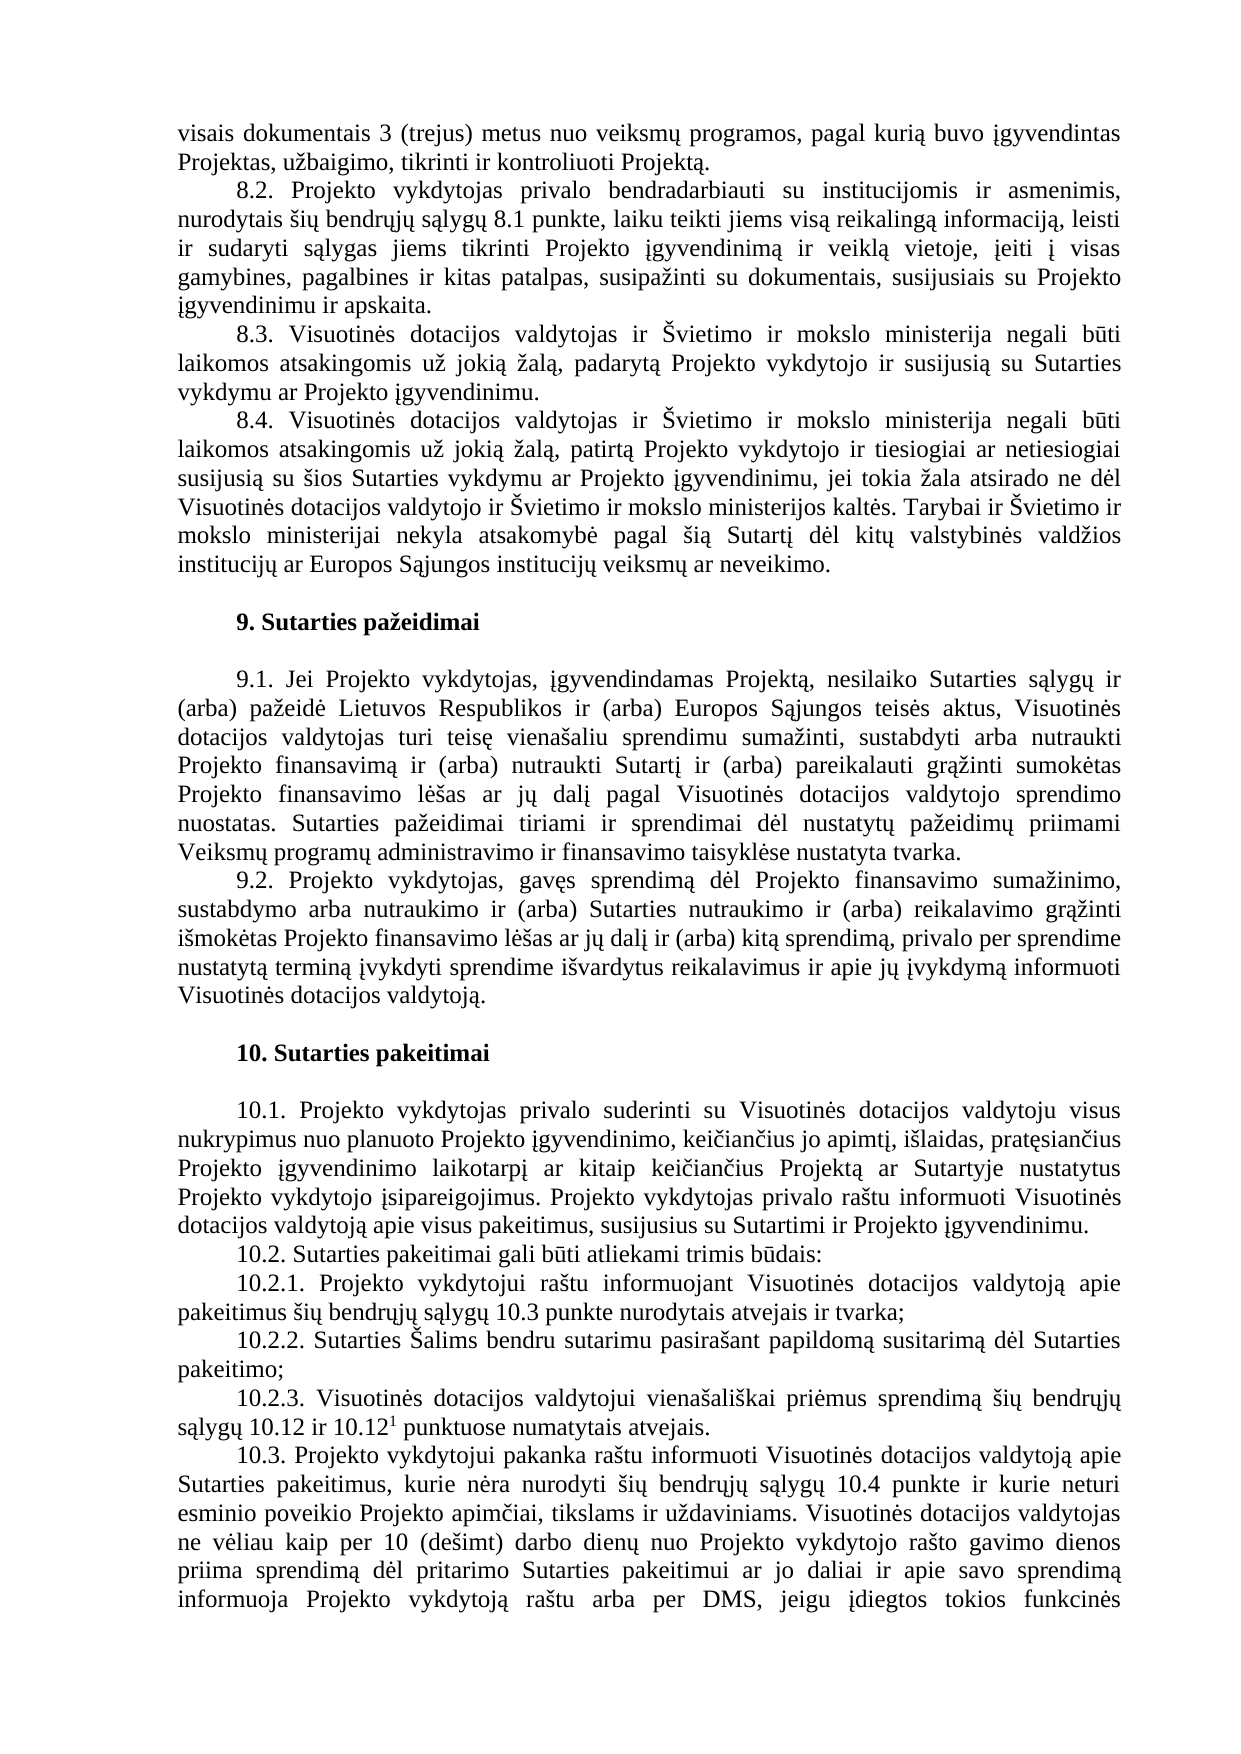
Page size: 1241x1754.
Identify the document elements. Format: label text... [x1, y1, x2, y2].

text 8.2. Projekto vykdytojas privalo bendradarbiauti su institucijomis ir asmenimis, nurodytais šių bendrųjų sąlygų 8.1 punkte, laiku teikti jiems visą reikalingą informaciją, leisti ir sudaryti sąlygas jiems tikrinti Projekto įgyvendinimą ir veiklą vietoje, įeiti į visas gamybines, pagalbines ir kitas patalpas, susipažinti su dokumentais, susijusiais su Projekto įgyvendinimu ir apskaita. [177, 176, 1122, 319]
text 8.4. Visuotinės dotacijos valdytojas ir Švietimo ir mokslo ministerija negali būti laikomos atsakingomis už jokią žalą, patirtą Projekto vykdytojo ir tiesiogiai ar netiesiogiai susijusią su šios Sutarties vykdymu ar Projekto įgyvendinimu, jei tokia žala atsirado ne dėl Visuotinės dotacijos valdytojo ir Švietimo ir mokslo ministerijos kaltės. Tarybai ir Švietimo ir mokslo ministerijai nekyla atsakomybė pagal šią Sutartį dėl kitų valstybinės valdžios institucijų ar Europos Sąjungos institucijų veiksmų ar neveikimo. [177, 406, 1122, 578]
text 10.2.2. Sutarties Šalims bendru sutarimu pasirašant papildomą susitarimą dėl Sutarties pakeitimo; [177, 1326, 1122, 1383]
text 10.2. Sutarties pakeitimai gali būti atliekami trimis būdais: [177, 1239, 1122, 1268]
text 10. Sutarties pakeitimai [177, 1038, 1122, 1067]
text 10.1. Projekto vykdytojas privalo suderinti su Visuotinės dotacijos valdytoju visus nukrypimus nuo planuoto Projekto įgyvendinimo, keičiančius jo apimtį, išlaidas, pratęsiančius Projekto įgyvendinimo laikotarpį ar kitaip keičiančius Projektą ar Sutartyje nustatytus Projekto vykdytojo įsipareigojimus. Projekto vykdytojas privalo raštu informuoti Visuotinės dotacijos valdytoją apie visus pakeitimus, susijusius su Sutartimi ir Projekto įgyvendinimu. [177, 1096, 1122, 1239]
text 8.3. Visuotinės dotacijos valdytojas ir Švietimo ir mokslo ministerija negali būti laikomos atsakingomis už jokią žalą, padarytą Projekto vykdytojo ir susijusią su Sutarties vykdymu ar Projekto įgyvendinimu. [177, 319, 1122, 406]
text 10.3. Projekto vykdytojui pakanka raštu informuoti Visuotinės dotacijos valdytoją apie Sutarties pakeitimus, kurie nėra nurodyti šių bendrųjų sąlygų 10.4 punkte ir kurie neturi esminio poveikio Projekto apimčiai, tikslams ir uždaviniams. Visuotinės dotacijos valdytojas ne vėliau kaip per 10 (dešimt) darbo dienų nuo Projekto vykdytojo rašto gavimo dienos priima sprendimą dėl pritarimo Sutarties pakeitimui ar jo daliai ir apie savo sprendimą informuoja Projekto vykdytoją raštu arba per DMS, jeigu įdiegtos tokios funkcinės [177, 1441, 1122, 1613]
text 9.2. Projekto vykdytojas, gavęs sprendimą dėl Projekto finansavimo sumažinimo, sustabdymo arba nutraukimo ir (arba) Sutarties nutraukimo ir (arba) reikalavimo grąžinti išmokėtas Projekto finansavimo lėšas ar jų dalį ir (arba) kitą sprendimą, privalo per sprendime nustatytą terminą įvykdyti sprendime išvardytus reikalavimus ir apie jų įvykdymą informuoti Visuotinės dotacijos valdytoją. [177, 866, 1122, 1009]
text 10.2.3. Visuotinės dotacijos valdytojui vienašališkai priėmus sprendimą šių bendrųjų sąlygų 10.12 ir 10.121 punktuose numatytais atvejais. [177, 1383, 1122, 1441]
text visais dokumentais 3 (trejus) metus nuo veiksmų programos, pagal kurią buvo įgyvendintas Projektas, užbaigimo, tikrinti ir kontroliuoti Projektą. [177, 118, 1122, 176]
text 9.1. Jei Projekto vykdytojas, įgyvendindamas Projektą, nesilaiko Sutarties sąlygų ir (arba) pažeidė Lietuvos Respublikos ir (arba) Europos Sąjungos teisės aktus, Visuotinės dotacijos valdytojas turi teisę vienašaliu sprendimu sumažinti, sustabdyti arba nutraukti Projekto finansavimą ir (arba) nutraukti Sutartį ir (arba) pareikalauti grąžinti sumokėtas Projekto finansavimo lėšas ar jų dalį pagal Visuotinės dotacijos valdytojo sprendimo nuostatas. Sutarties pažeidimai tiriami ir sprendimai dėl nustatytų pažeidimų priimami Veiksmų programų administravimo ir finansavimo taisyklėse nustatyta tvarka. [177, 664, 1122, 866]
text 10.2.1. Projekto vykdytojui raštu informuojant Visuotinės dotacijos valdytoją apie pakeitimus šių bendrųjų sąlygų 10.3 punkte nurodytais atvejais ir tvarka; [177, 1268, 1122, 1326]
text 9. Sutarties pažeidimai [177, 607, 1122, 636]
